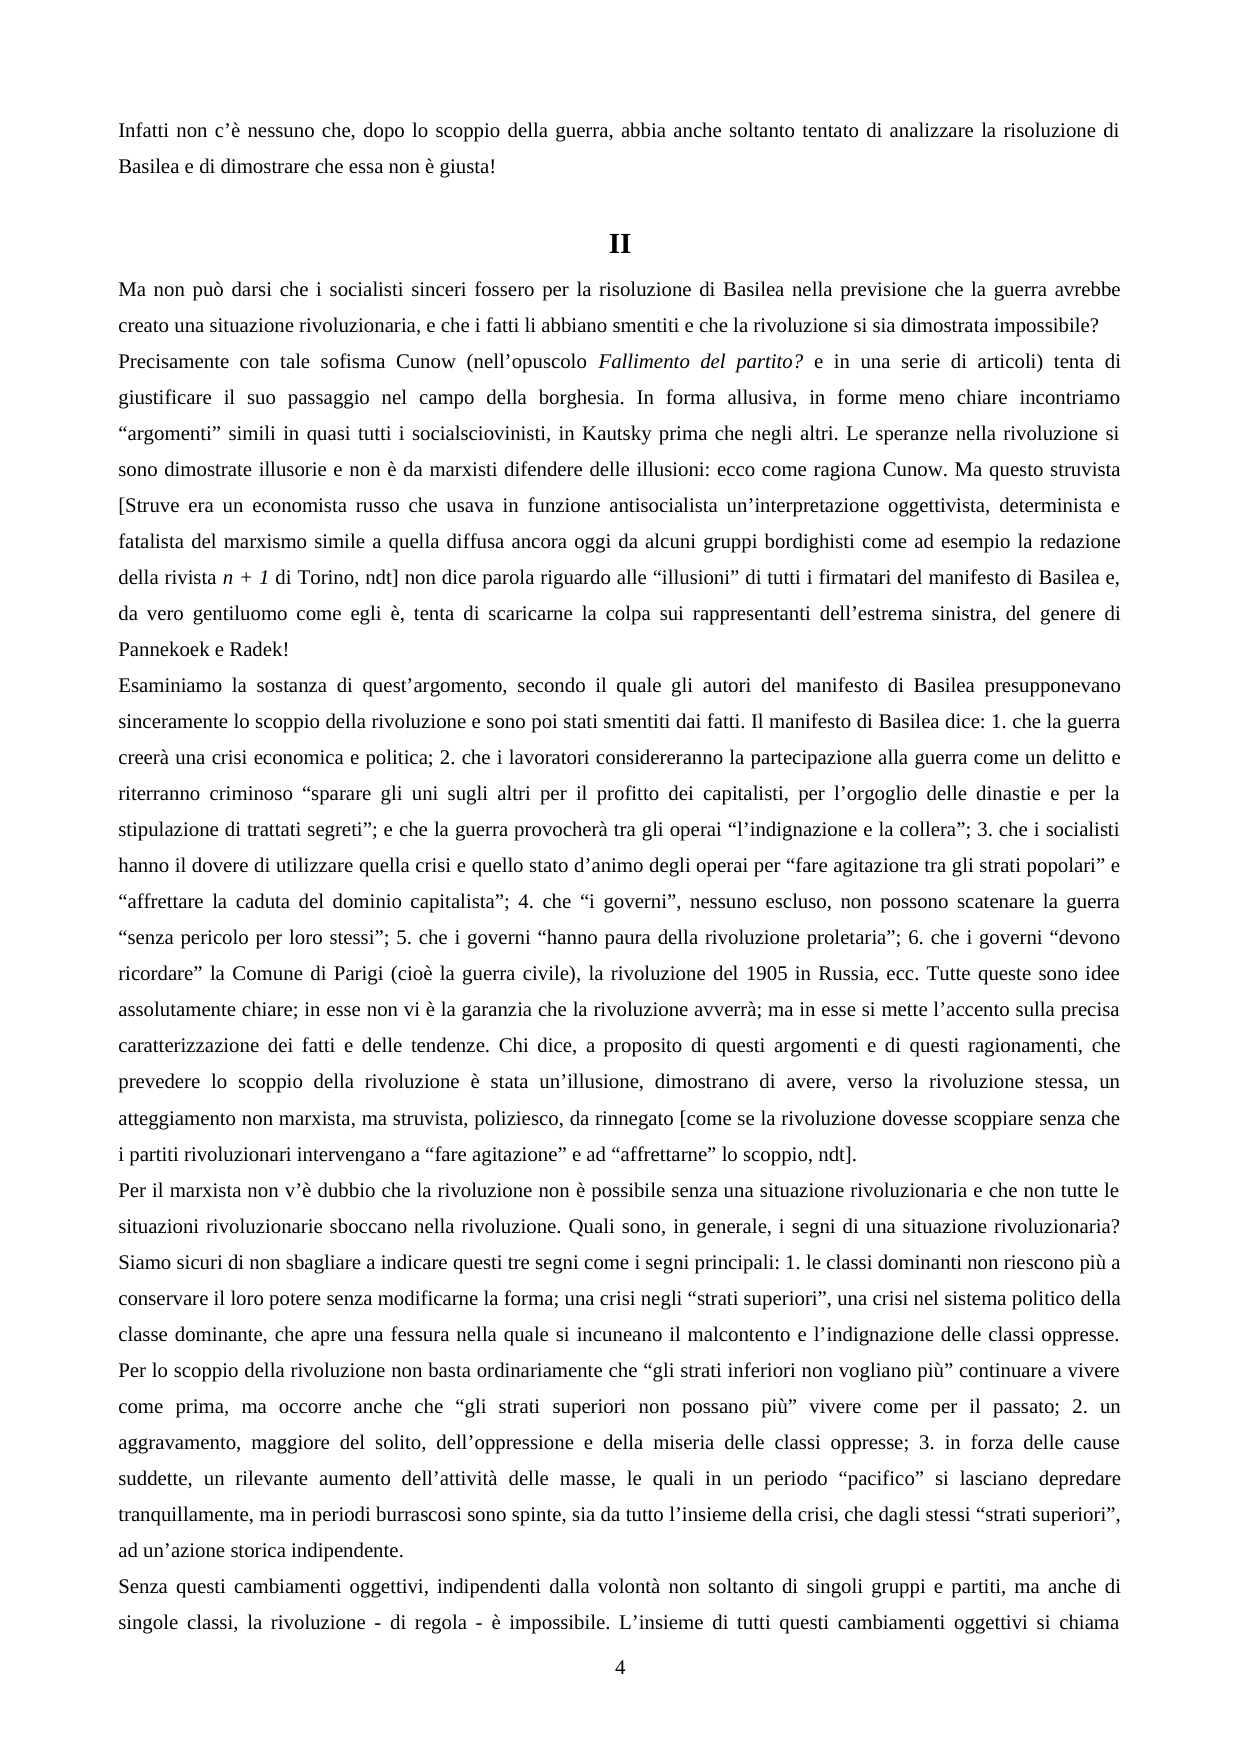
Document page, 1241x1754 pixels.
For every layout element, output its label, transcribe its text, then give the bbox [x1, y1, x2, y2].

text Infatti non c’è nessuno che, dopo lo scoppio della guerra, abbia anche soltanto tentato di analizzare la risoluzione di Basilea e di dimostrare che essa non è giusta! [118, 118, 1122, 178]
text II [118, 226, 1122, 260]
text Ma non può darsi che i socialisti sinceri fossero per la risoluzione di Basilea nella previsione che la guerra avrebbe creato una situazione rivoluzionaria, e che i fatti li abbiano smentiti e che la rivoluzione si sia dimostrata impossibile? [118, 277, 1122, 337]
text Precisamente con tale sofisma Cunow (nell’opuscolo Fallimento del partito? e in una serie di articoli) tenta di giustificare il suo passaggio nel campo della borghesia. In forma allusiva, in forme meno chiare incontriamo “argomenti” simili in quasi tutti i socialsciovinisti, in Kautsky prima che negli altri. Le speranze nella rivoluzione si sono dimostrate illusorie e non è da marxisti difendere delle illusioni: ecco come ragiona Cunow. Ma questo struvista [Struve era un economista russo che usava in funzione antisocialista un’interpretazione oggettivista, determinista e fatalista del marxismo simile a quella diffusa ancora oggi da alcuni gruppi bordighisti come ad esempio la redazione della rivista n + 1 di Torino, ndt] non dice parola riguardo alle “illusioni” di tutti i firmatari del manifesto di Basilea e, da vero gentiluomo come egli è, tenta di scaricarne la colpa sui rappresentanti dell’estrema sinistra, del genere di Pannekoek e Radek! [118, 349, 1122, 661]
text Per il marxista non v’è dubbio che la rivoluzione non è possibile senza una situazione rivoluzionaria e che non tutte le situazioni rivoluzionarie sboccano nella rivoluzione. Quali sono, in generale, i segni di una situazione rivoluzionaria? Siamo sicuri di non sbagliare a indicare questi tre segni come i segni principali: 1. le classi dominanti non riescono più a conservare il loro potere senza modificarne la forma; una crisi negli “strati superiori”, una crisi nel sistema politico della classe dominante, che apre una fessura nella quale si incuneano il malcontento e l’indignazione delle classi oppresse. Per lo scoppio della rivoluzione non basta ordinariamente che “gli strati inferiori non vogliano più” continuare a vivere come prima, ma occorre anche che “gli strati superiori non possano più” vivere come per il passato; 2. un aggravamento, maggiore del solito, dell’oppressione e della miseria delle classi oppresse; 3. in forza delle cause suddette, un rilevante aumento dell’attività delle masse, le quali in un periodo “pacifico” si lasciano depredare tranquillamente, ma in periodi burrascosi sono spinte, sia da tutto l’insieme della crisi, che dagli stessi “strati superiori”, ad un’azione storica indipendente. [118, 1178, 1122, 1562]
text Senza questi cambiamenti oggettivi, indipendenti dalla volontà non soltanto di singoli gruppi e partiti, ma anche di singole classi, la rivoluzione - di regola - è impossibile. L’insieme di tutti questi cambiamenti oggettivi si chiama [118, 1574, 1122, 1634]
text Esaminiamo la sostanza di quest’argomento, secondo il quale gli autori del manifesto di Basilea presupponevano sinceramente lo scoppio della rivoluzione e sono poi stati smentiti dai fatti. Il manifesto di Basilea dice: 1. che la guerra creerà una crisi economica e politica; 2. che i lavoratori considereranno la partecipazione alla guerra come un delitto e riterranno criminoso “sparare gli uni sugli altri per il profitto dei capitalisti, per l’orgoglio delle dinastie e per la stipulazione di trattati segreti”; e che la guerra provocherà tra gli operai “l’indignazione e la collera”; 3. che i socialisti hanno il dovere di utilizzare quella crisi e quello stato d’animo degli operai per “fare agitazione tra gli strati popolari” e “affrettare la caduta del dominio capitalista”; 4. che “i governi”, nessuno escluso, non possono scatenare la guerra “senza pericolo per loro stessi”; 5. che i governi “hanno paura della rivoluzione proletaria”; 6. che i governi “devono ricordare” la Comune di Parigi (cioè la guerra civile), la rivoluzione del 1905 in Russia, ecc. Tutte queste sono idee assolutamente chiare; in esse non vi è la garanzia che la rivoluzione avverrà; ma in esse si mette l’accento sulla precisa caratterizzazione dei fatti e delle tendenze. Chi dice, a proposito di questi argomenti e di questi ragionamenti, che prevedere lo scoppio della rivoluzione è stata un’illusione, dimostrano di avere, verso la rivoluzione stessa, un atteggiamento non marxista, ma struvista, poliziesco, da rinnegato [come se la rivoluzione dovesse scoppiare senza che i partiti rivoluzionari intervengano a “fare agitazione” e ad “affrettarne” lo scoppio, ndt]. [118, 673, 1122, 1166]
